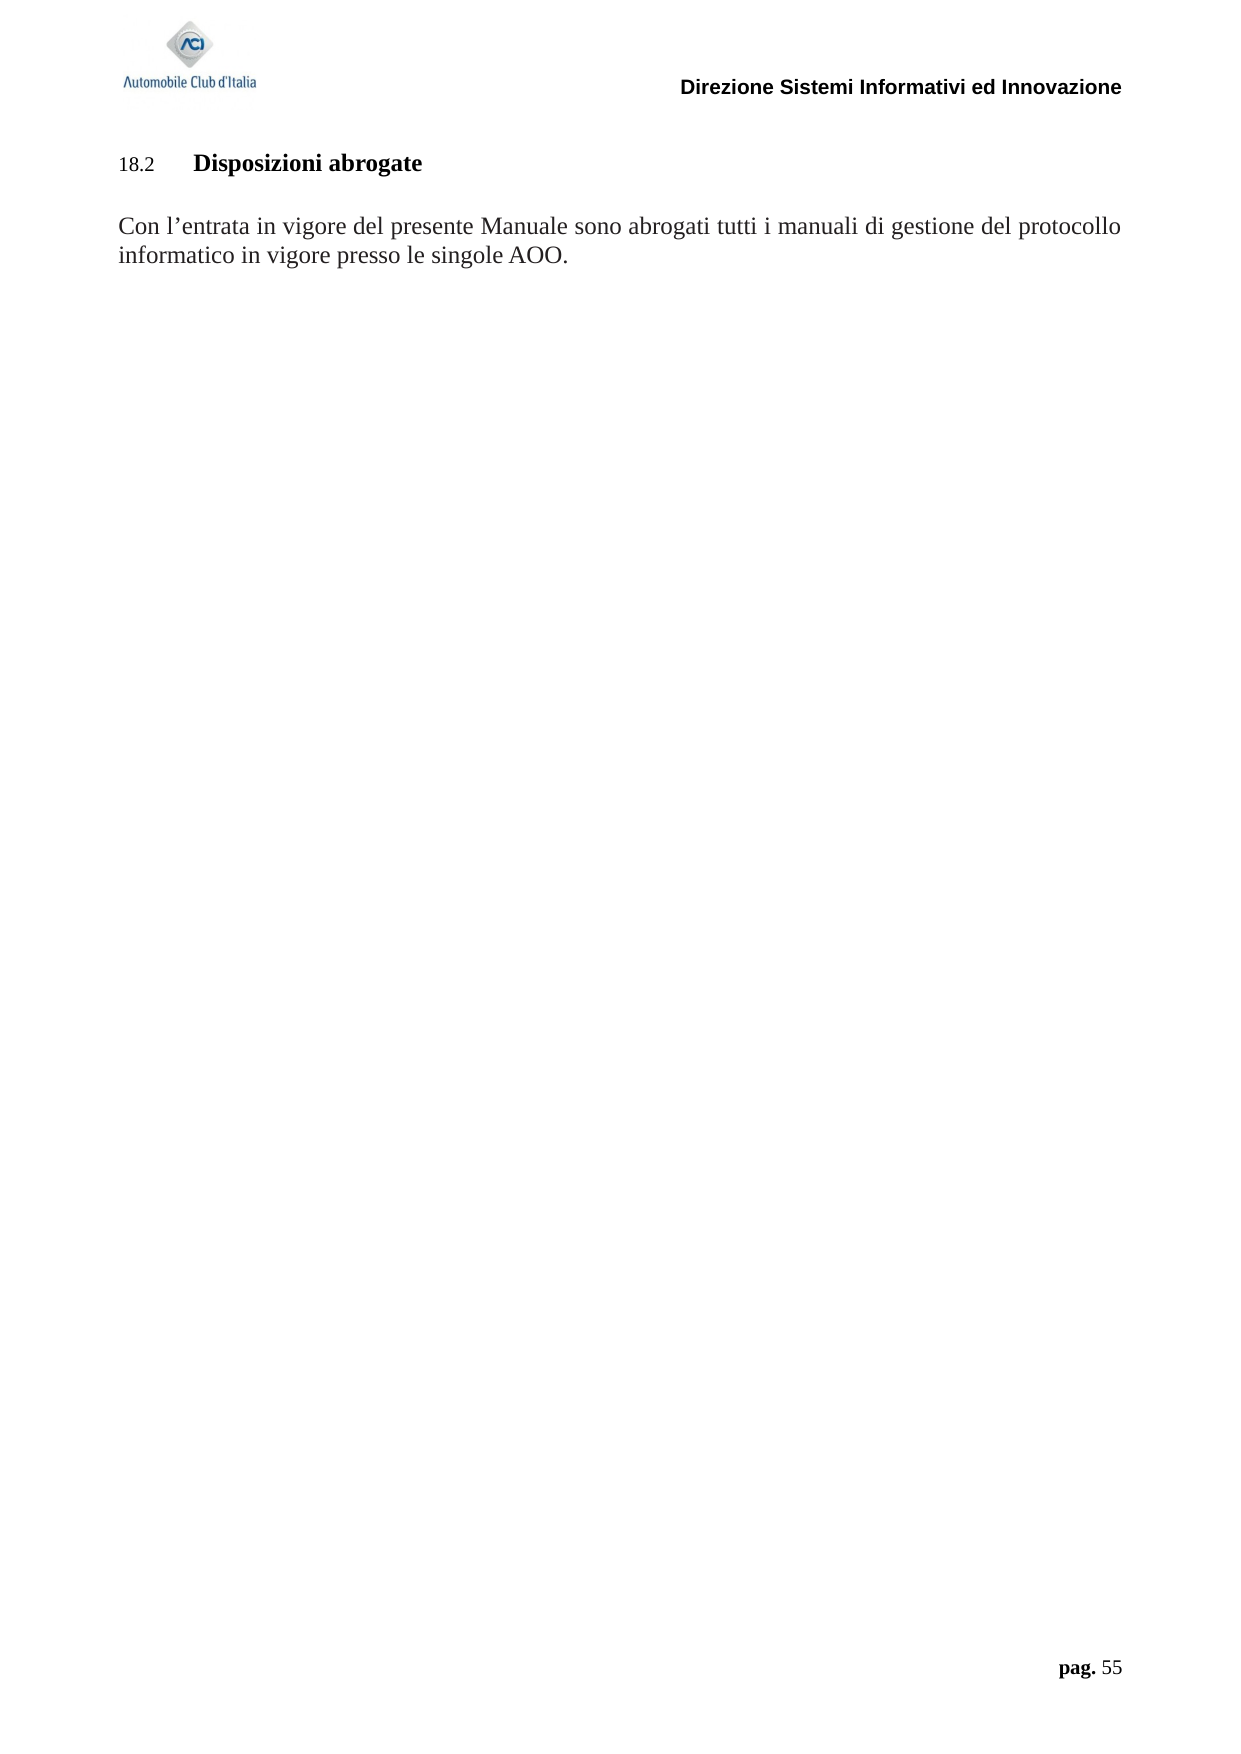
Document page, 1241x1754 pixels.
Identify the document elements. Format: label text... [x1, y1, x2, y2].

text Con l’entrata in vigore del presente Manuale sono abrogati tutti i manuali di gestione del protocollo informatico in vigore presso le singole AOO. [118, 211, 1122, 269]
list Disposizioni abrogate [118, 148, 1122, 176]
picture [122, 10, 257, 110]
